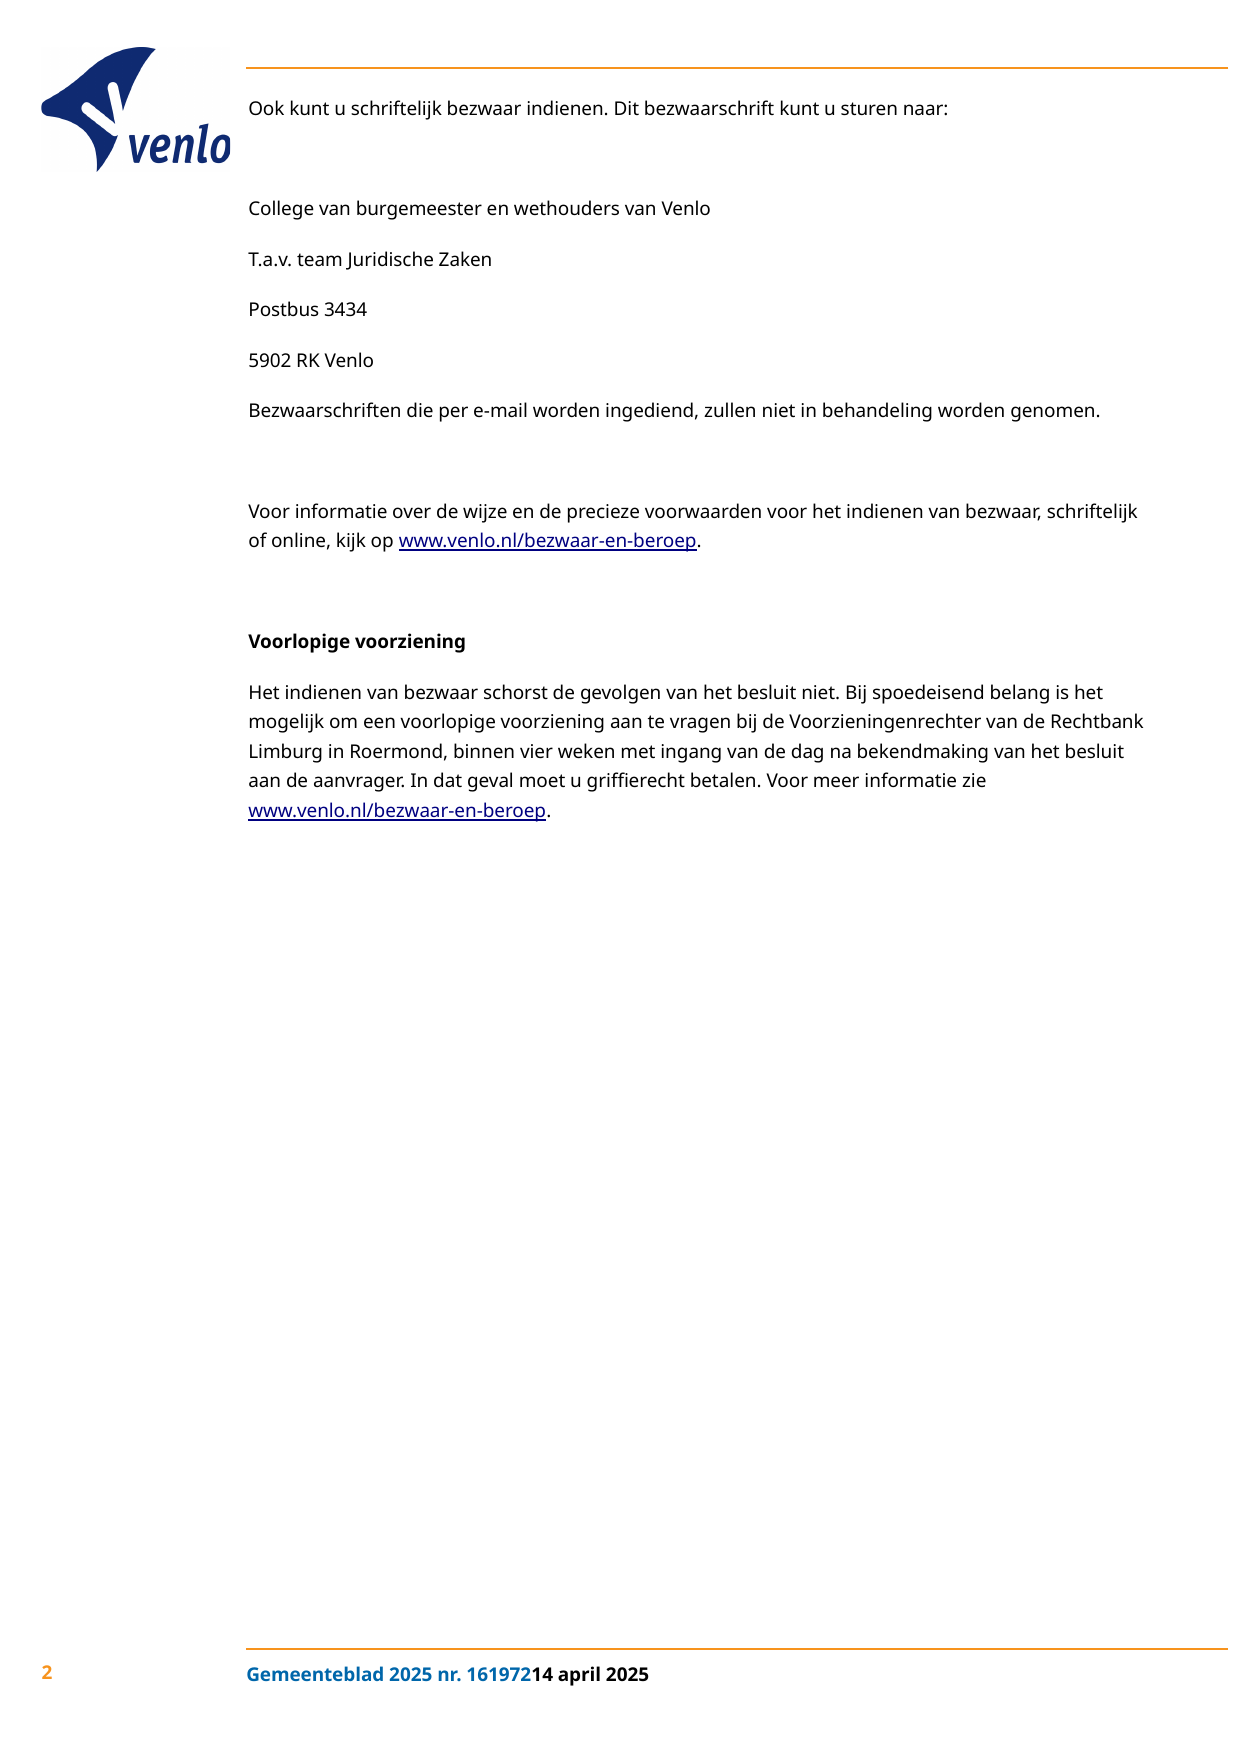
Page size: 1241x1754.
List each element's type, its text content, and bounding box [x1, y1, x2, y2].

text Voorlopige voorziening [248, 628, 1152, 654]
text College van burgemeester en wethouders van Venlo [248, 196, 1152, 221]
picture [41, 47, 231, 172]
text T.a.v. team Juridische Zaken [248, 246, 1152, 272]
text Bezwaarschriften die per e-mail worden ingediend, zullen niet in behandeling worden genomen. [248, 397, 1152, 423]
text Het indienen van bezwaar schorst de gevolgen van het besluit niet. Bij spoedeisend belang is het mogelijk om een voorlopige voorziening aan te vragen bij de Voorzieningenrechter van de Rechtbank Limburg in Roermond, binnen vier weken met ingang van de dag na bekendmaking van het besluit aan de aanvrager. In dat geval moet u griffierecht betalen. Voor meer informatie zie www.venlo.nl/bezwaar-en-beroep. [248, 679, 1152, 823]
text Voor informatie over de wijze en de precieze voorwaarden voor het indienen van bezwaar, schriftelijk of online, kijk op www.venlo.nl/bezwaar-en-beroep. [248, 498, 1152, 553]
text Ook kunt u schriftelijk bezwaar indienen. Dit bezwaarschrift kunt u sturen naar: [248, 95, 1152, 121]
text 5902 RK Venlo [248, 347, 1152, 373]
text Postbus 3434 [248, 296, 1152, 322]
